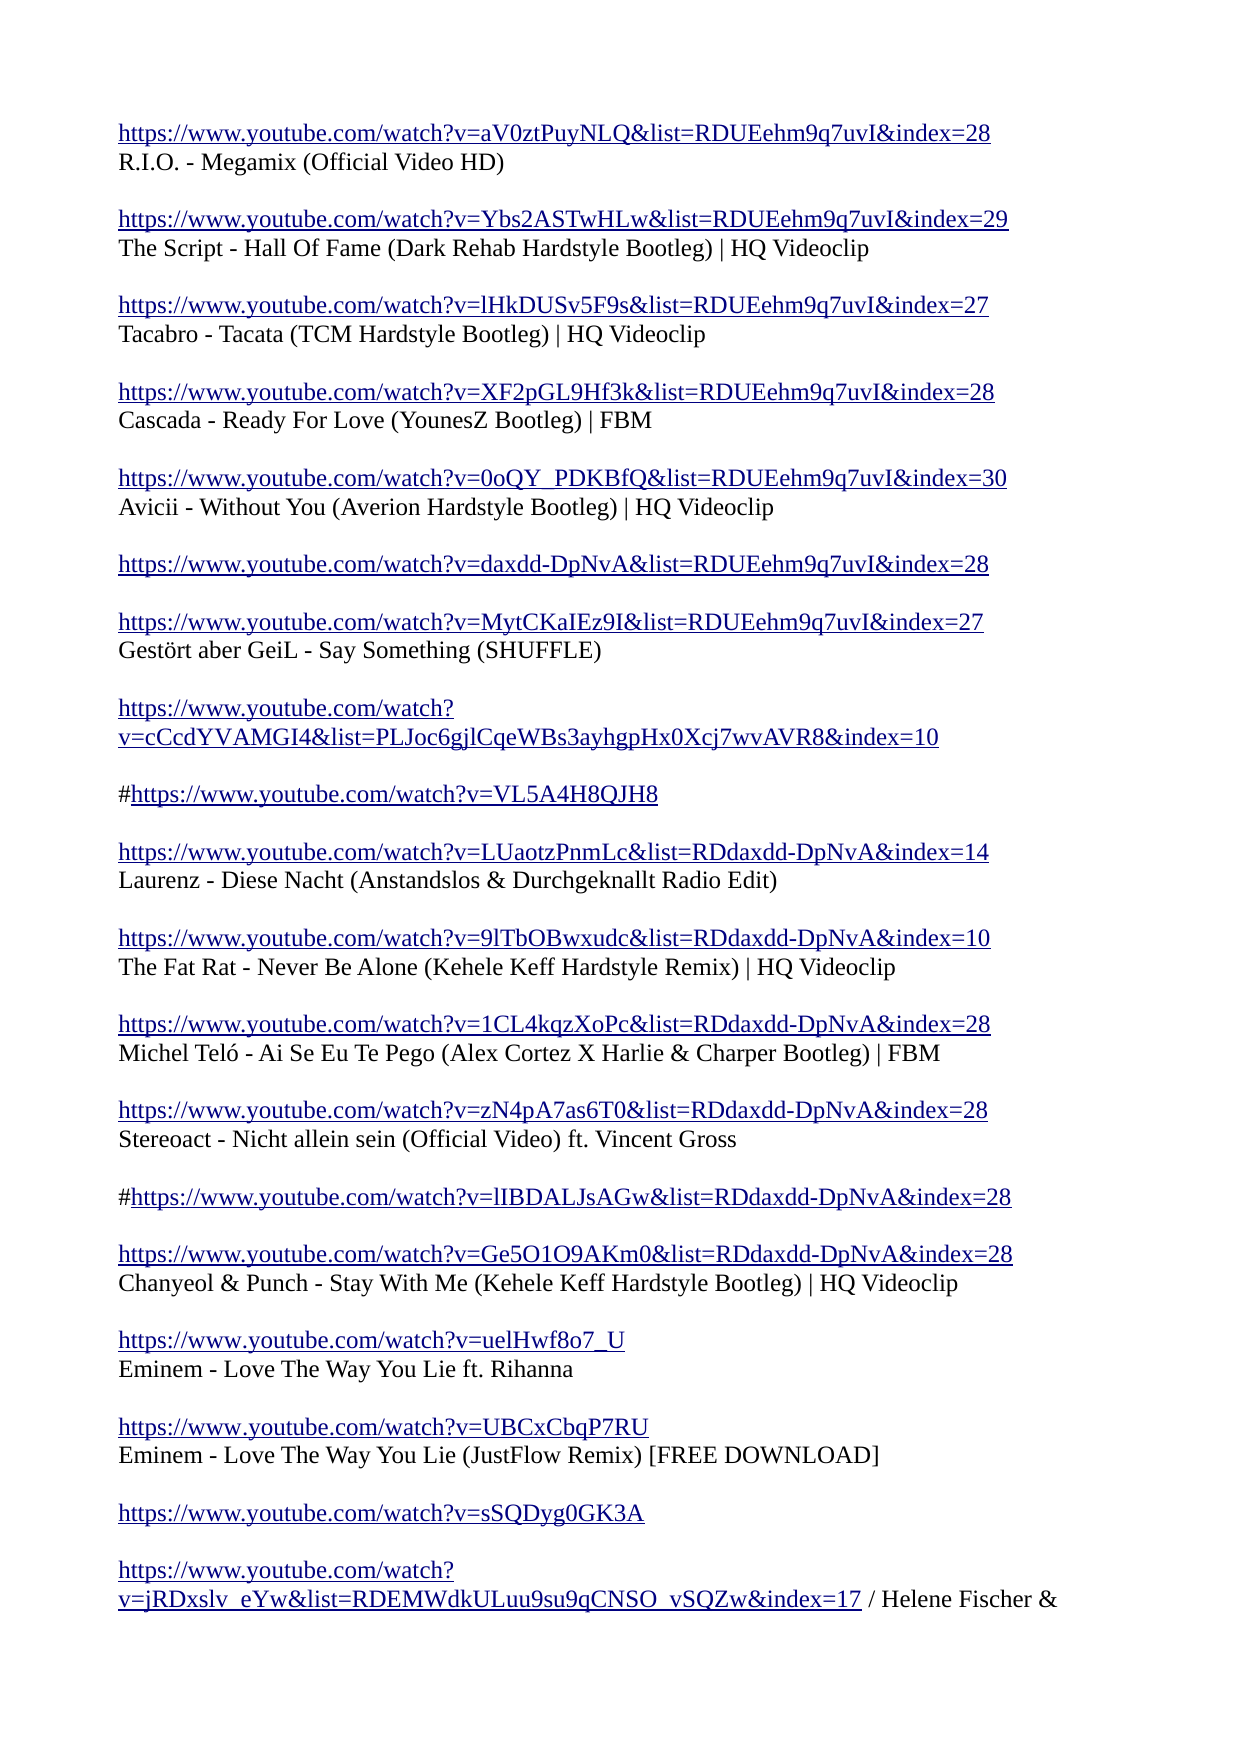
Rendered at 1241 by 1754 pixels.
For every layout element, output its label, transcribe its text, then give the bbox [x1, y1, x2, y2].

text https://www.youtube.com/watch?v=1CL4kqzXoPc&list=RDdaxdd-DpNvA&index=28 [118, 1009, 1122, 1038]
text R.I.O. - Megamix (Official Video HD) [118, 147, 1122, 176]
text https://www.youtube.com/watch?v=jRDxslv_eYw&list=RDEMWdkULuu9su9qCNSO_vSQZw&index=17 / Helene Fischer & [118, 1556, 1122, 1613]
text Stereoact - Nicht allein sein (Official Video) ft. Vincent Gross [118, 1124, 1122, 1153]
text https://www.youtube.com/watch?v=Ge5O1O9AKm0&list=RDdaxdd-DpNvA&index=28 [118, 1239, 1122, 1268]
text Cascada - Ready For Love (YounesZ Bootleg) | FBM [118, 406, 1122, 434]
text https://www.youtube.com/watch?v=aV0ztPuyNLQ&list=RDUEehm9q7uvI&index=28 [118, 118, 1122, 147]
text https://www.youtube.com/watch?v=cCcdYVAMGI4&list=PLJoc6gjlCqeWBs3ayhgpHx0Xcj7wvAVR8&index=10 [118, 693, 1122, 751]
text Eminem - Love The Way You Lie ft. Rihanna [118, 1354, 1122, 1383]
text Michel Teló - Ai Se Eu Te Pego (Alex Cortez X Harlie & Charper Bootleg) | FBM [118, 1038, 1122, 1067]
text https://www.youtube.com/watch?v=lHkDUSv5F9s&list=RDUEehm9q7uvI&index=27 [118, 291, 1122, 319]
text Avicii - Without You (Averion Hardstyle Bootleg) | HQ Videoclip [118, 492, 1122, 521]
text https://www.youtube.com/watch?v=9lTbOBwxudc&list=RDdaxdd-DpNvA&index=10 [118, 923, 1122, 952]
text https://www.youtube.com/watch?v=sSQDyg0GK3A [118, 1498, 1122, 1527]
text https://www.youtube.com/watch?v=daxdd-DpNvA&list=RDUEehm9q7uvI&index=28 [118, 549, 1122, 578]
text https://www.youtube.com/watch?v=MytCKaIEz9I&list=RDUEehm9q7uvI&index=27 [118, 607, 1122, 636]
text https://www.youtube.com/watch?v=zN4pA7as6T0&list=RDdaxdd-DpNvA&index=28 [118, 1096, 1122, 1124]
text Gestört aber GeiL - Say Something (SHUFFLE) [118, 636, 1122, 664]
text https://www.youtube.com/watch?v=UBCxCbqP7RU [118, 1412, 1122, 1441]
text #https://www.youtube.com/watch?v=lIBDALJsAGw&list=RDdaxdd-DpNvA&index=28 [118, 1182, 1122, 1211]
text https://www.youtube.com/watch?v=LUaotzPnmLc&list=RDdaxdd-DpNvA&index=14 [118, 837, 1122, 866]
text Tacabro - Tacata (TCM Hardstyle Bootleg) | HQ Videoclip [118, 319, 1122, 348]
text Laurenz - Diese Nacht (Anstandslos & Durchgeknallt Radio Edit) [118, 866, 1122, 894]
text https://www.youtube.com/watch?v=uelHwf8o7_U [118, 1326, 1122, 1354]
text The Script - Hall Of Fame (Dark Rehab Hardstyle Bootleg) | HQ Videoclip [118, 233, 1122, 262]
text https://www.youtube.com/watch?v=Ybs2ASTwHLw&list=RDUEehm9q7uvI&index=29 [118, 204, 1122, 233]
text Chanyeol & Punch - Stay With Me (Kehele Keff Hardstyle Bootleg) | HQ Videoclip [118, 1268, 1122, 1297]
text The Fat Rat - Never Be Alone (Kehele Keff Hardstyle Remix) | HQ Videoclip [118, 952, 1122, 981]
text #https://www.youtube.com/watch?v=VL5A4H8QJH8 [118, 779, 1122, 808]
text https://www.youtube.com/watch?v=XF2pGL9Hf3k&list=RDUEehm9q7uvI&index=28 [118, 377, 1122, 406]
text Eminem - Love The Way You Lie (JustFlow Remix) [FREE DOWNLOAD] [118, 1441, 1122, 1469]
text https://www.youtube.com/watch?v=0oQY_PDKBfQ&list=RDUEehm9q7uvI&index=30 [118, 463, 1122, 492]
